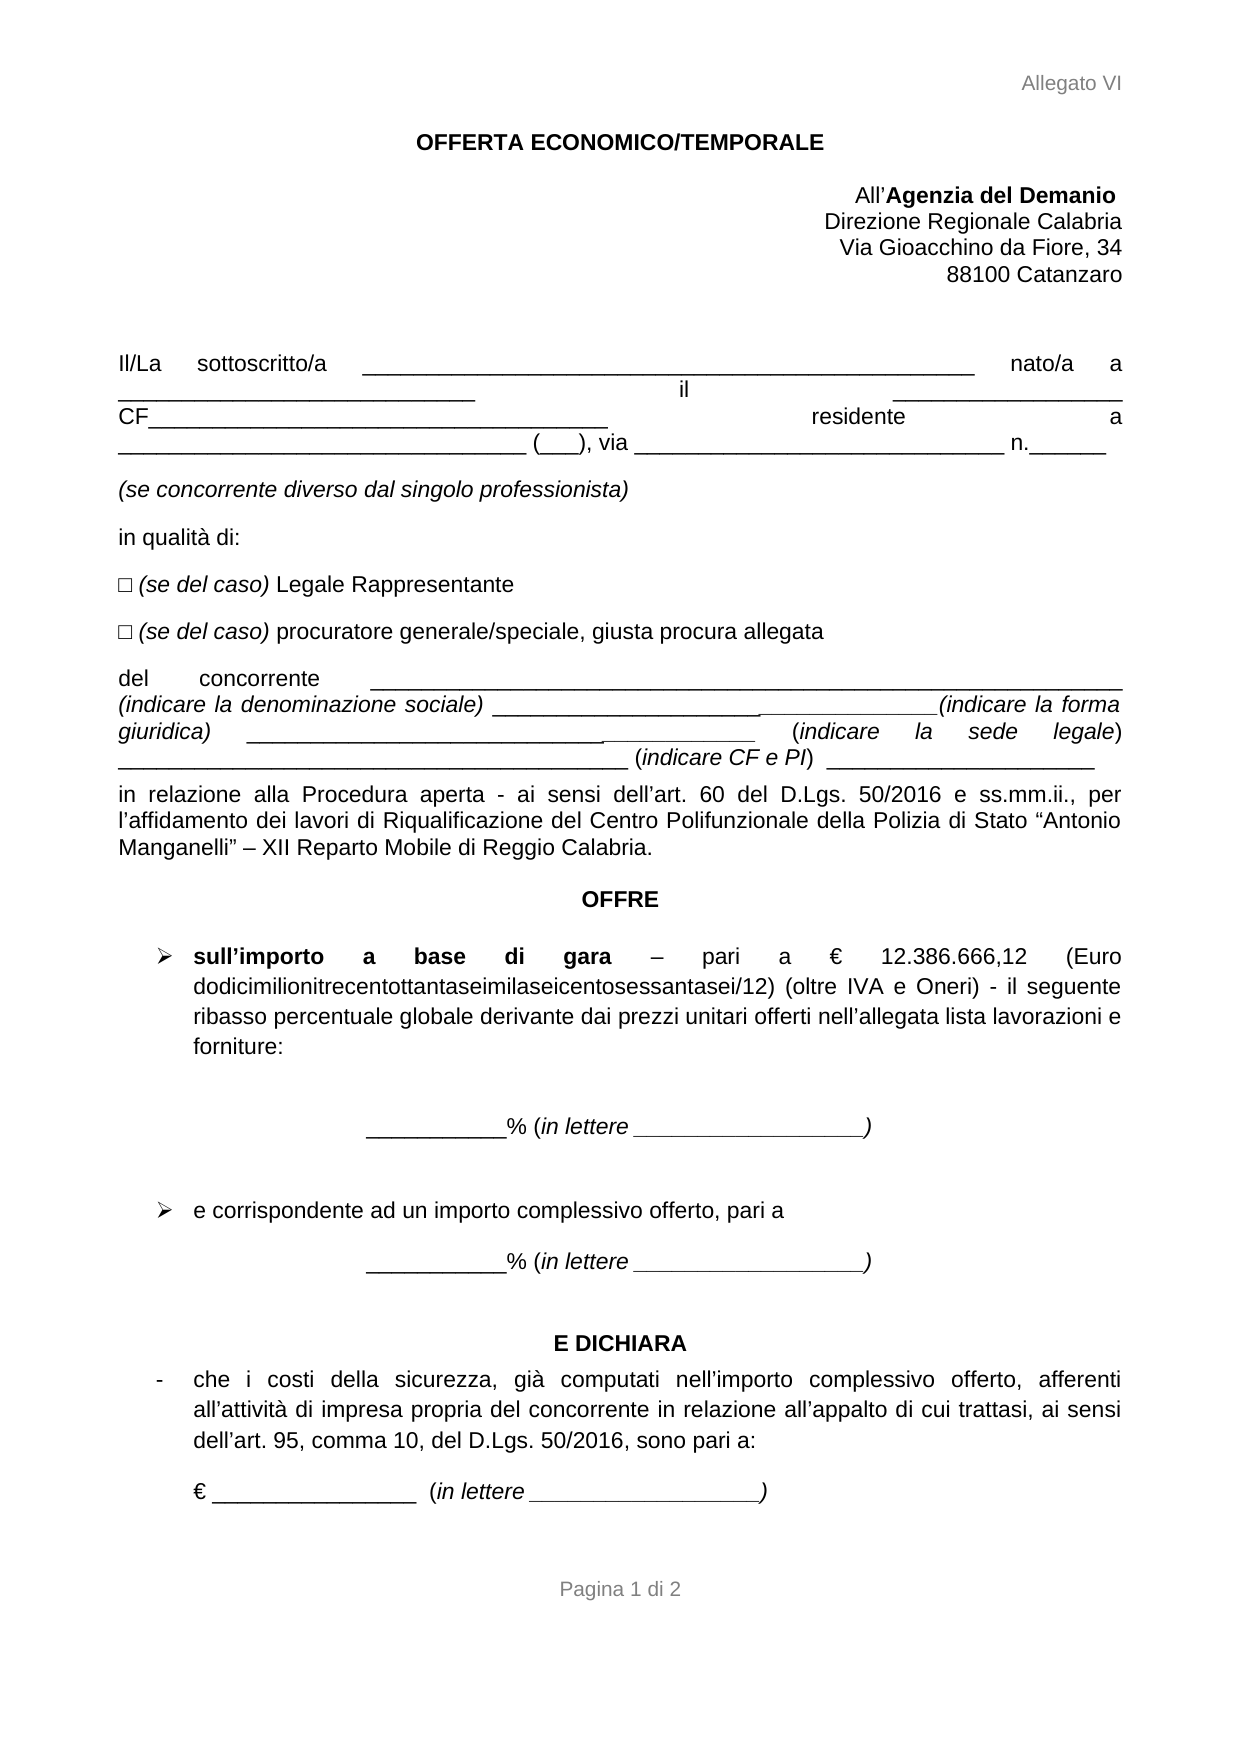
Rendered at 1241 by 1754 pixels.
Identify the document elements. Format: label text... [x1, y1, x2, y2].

text Direzione Regionale Calabria [739, 208, 1122, 234]
list e corrispondente ad un importo complessivo offerto, pari a [156, 1197, 1122, 1223]
list che i costi della sicurezza, già computati nell’importo complessivo offerto, afferenti all’attività di impresa propria del concorrente in relazione all’appalto di cui trattasi, ai sensi dell’art. 95, comma 10, del D.Lgs. 50/2016, sono pari a: [156, 1366, 1122, 1453]
text All’Agenzia del Demanio [634, 182, 1122, 208]
text ___________% (in lettere __________________) [118, 1113, 1122, 1139]
text del concorrente ___________________________________________________________ (indicare la denominazione sociale) ___________________________________(indicare la forma giuridica) ________________________________________ (indicare la sede legale) ________________________________________ (indicare CF e PI) _____________________ [118, 665, 1122, 771]
text in relazione alla Procedura aperta - ai sensi dell’art. 60 del D.Lgs. 50/2016 e ss.mm.ii., per l’affidamento dei lavori di Riqualificazione del Centro Polifunzionale della Polizia di Stato “Antonio Manganelli” – XII Reparto Mobile di Reggio Calabria. [118, 781, 1122, 860]
list sull’importo a base di gara – pari a € 12.386.666,12 (Euro dodicimilionitrecentottantaseimilaseicentosessantasei/12) (oltre IVA e Oneri) - il seguente ribasso percentuale globale derivante dai prezzi unitari offerti nell’allegata lista lavorazioni e forniture: [156, 943, 1122, 1060]
text OFFERTA ECONOMICO/TEMPORALE [118, 129, 1122, 155]
text E DICHIARA [118, 1329, 1122, 1356]
text (se concorrente diverso dal singolo professionista) [118, 476, 1122, 503]
text ___________% (in lettere __________________) [118, 1248, 1122, 1274]
text □ (se del caso) Legale Rappresentante [118, 571, 1122, 597]
text Via Gioacchino da Fiore, 34 [739, 234, 1122, 261]
text 88100 Catanzaro [739, 261, 1122, 287]
text in qualità di: [118, 523, 1122, 550]
text Il/La sottoscritto/a ________________________________________________ nato/a a ____________________________ il __________________ CF____________________________________ residente a ________________________________ (___), via _____________________________ n.______ [118, 350, 1122, 456]
text □ (se del caso) procuratore generale/speciale, giusta procura allegata [118, 618, 1122, 644]
text OFFRE [118, 886, 1122, 913]
text € ________________ (in lettere __________________) [193, 1478, 1122, 1504]
